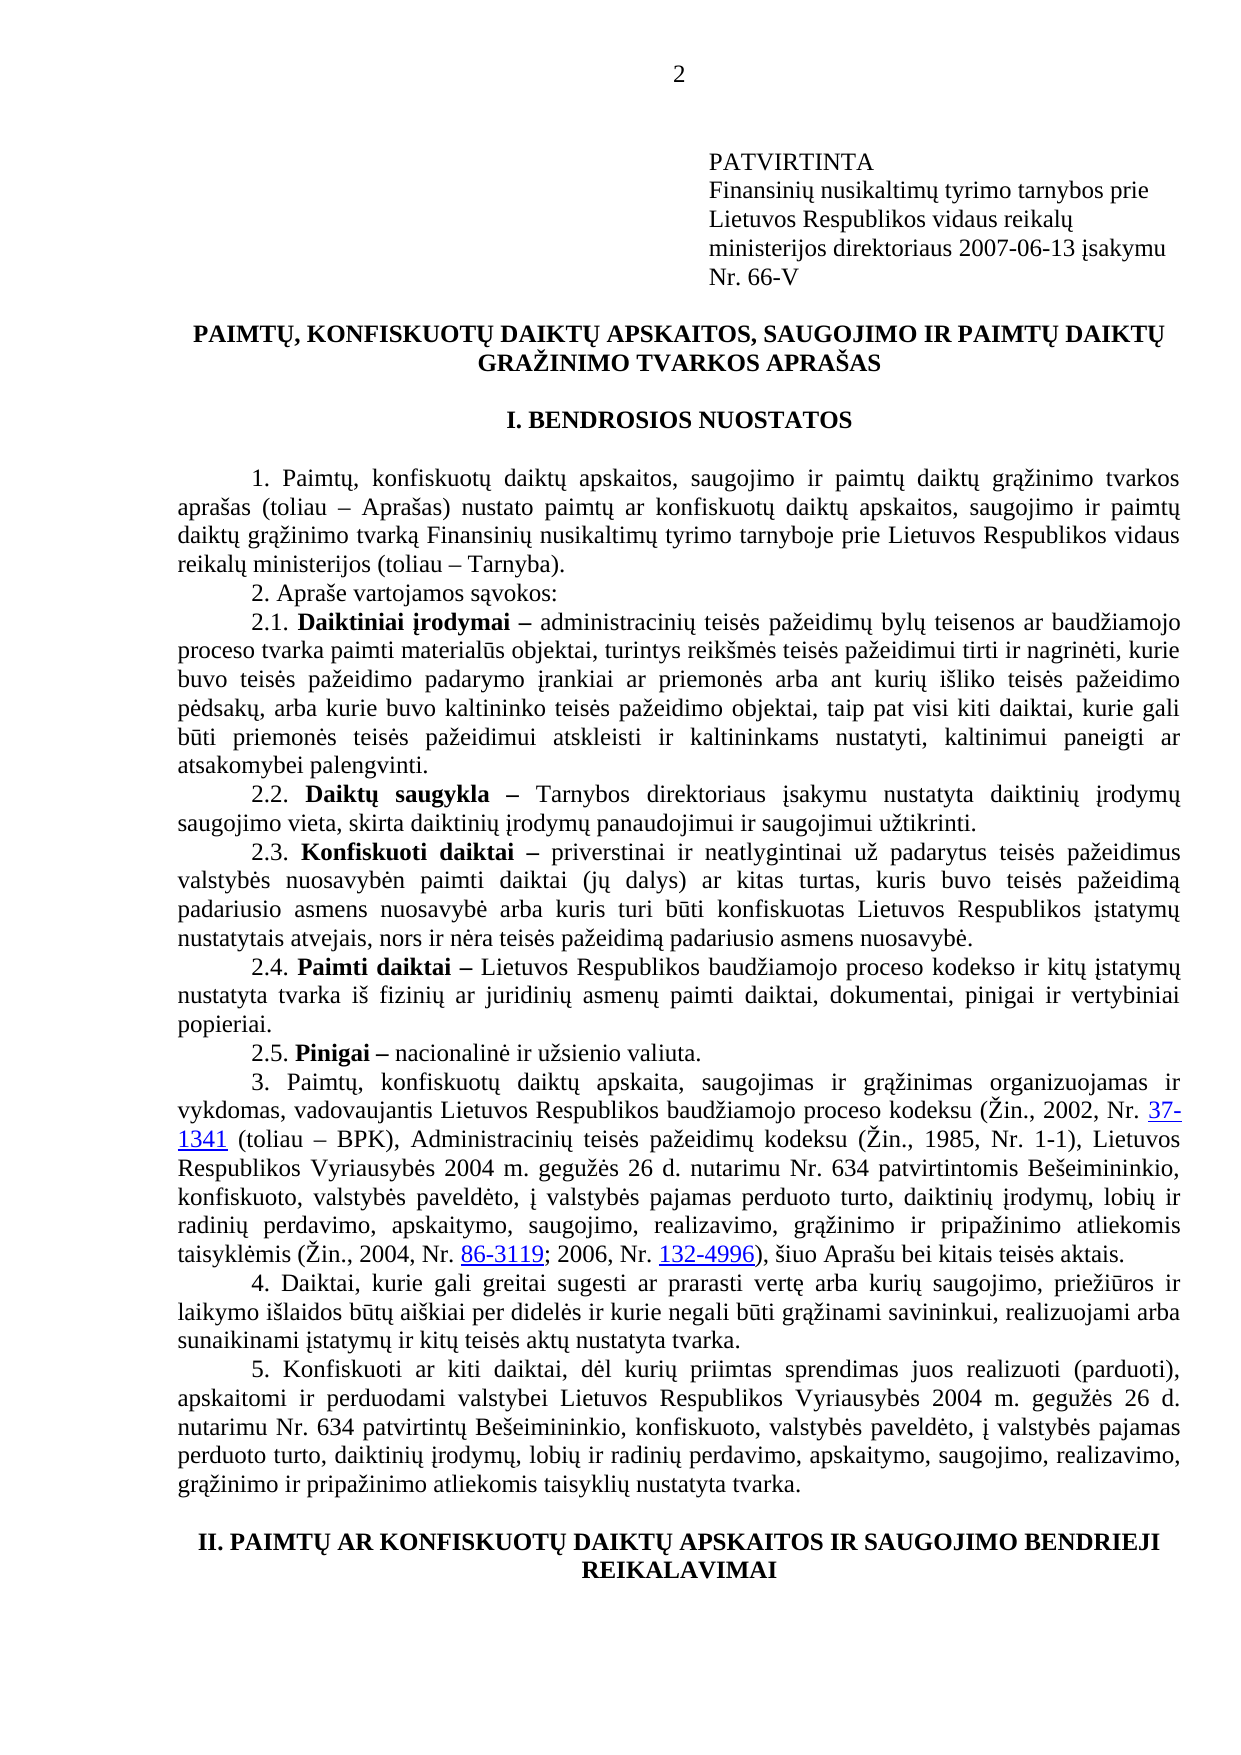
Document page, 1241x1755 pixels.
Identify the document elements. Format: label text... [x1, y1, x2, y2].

text 2.3. Konfiskuoti daiktai – priverstinai ir neatlygintinai už padarytus teisės pažeidimus valstybės nuosavybėn paimti daiktai (jų dalys) ar kitas turtas, kuris buvo teisės pažeidimą padariusio asmens nuosavybė arba kuris turi būti konfiskuotas Lietuvos Respublikos įstatymų nustatytais atvejais, nors ir nėra teisės pažeidimą padariusio asmens nuosavybė. [177, 837, 1181, 952]
text PATVIRTINTA [177, 147, 1181, 176]
text 5. Konfiskuoti ar kiti daiktai, dėl kurių priimtas sprendimas juos realizuoti (parduoti), apskaitomi ir perduodami valstybei Lietuvos Respublikos Vyriausybės 2004 m. gegužės 26 d. nutarimu Nr. 634 patvirtintų Bešeimininkio, konfiskuoto, valstybės paveldėto, į valstybės pajamas perduoto turto, daiktinių įrodymų, lobių ir radinių perdavimo, apskaitymo, saugojimo, realizavimo, grąžinimo ir pripažinimo atliekomis taisyklių nustatyta tvarka. [177, 1354, 1181, 1498]
text I. BENDROSIOS NUOSTATOS [177, 406, 1181, 434]
text II. PAIMTŲ AR KONFISKUOTŲ DAIKTŲ APSKAITOS IR SAUGOJIMO BENDRIEJI REIKALAVIMAI [177, 1527, 1181, 1584]
text Lietuvos Respublikos vidaus reikalų [177, 204, 1181, 233]
text 2. Apraše vartojamos sąvokos: [177, 578, 1181, 607]
text 2.5. Pinigai – nacionalinė ir užsienio valiuta. [177, 1038, 1181, 1067]
text ministerijos direktoriaus 2007-06-13 įsakymu [177, 233, 1181, 262]
text 3. Paimtų, konfiskuotų daiktų apskaita, saugojimas ir grąžinimas organizuojamas ir vykdomas, vadovaujantis Lietuvos Respublikos baudžiamojo proceso kodeksu (Žin., 2002, Nr. 37-1341 (toliau – BPK), Administracinių teisės pažeidimų kodeksu (Žin., 1985, Nr. 1-1), Lietuvos Respublikos Vyriausybės 2004 m. gegužės 26 d. nutarimu Nr. 634 patvirtintomis Bešeimininkio, konfiskuoto, valstybės paveldėto, į valstybės pajamas perduoto turto, daiktinių įrodymų, lobių ir radinių perdavimo, apskaitymo, saugojimo, realizavimo, grąžinimo ir pripažinimo atliekomis taisyklėmis (Žin., 2004, Nr. 86-3119; 2006, Nr. 132-4996), šiuo Aprašu bei kitais teisės aktais. [177, 1067, 1181, 1268]
text 1. Paimtų, konfiskuotų daiktų apskaitos, saugojimo ir paimtų daiktų grąžinimo tvarkos aprašas (toliau – Aprašas) nustato paimtų ar konfiskuotų daiktų apskaitos, saugojimo ir paimtų daiktų grąžinimo tvarką Finansinių nusikaltimų tyrimo tarnyboje prie Lietuvos Respublikos vidaus reikalų ministerijos (toliau – Tarnyba). [177, 463, 1181, 578]
text 2.2. Daiktų saugykla – Tarnybos direktoriaus įsakymu nustatyta daiktinių įrodymų saugojimo vieta, skirta daiktinių įrodymų panaudojimui ir saugojimui užtikrinti. [177, 779, 1181, 837]
text 2.1. Daiktiniai įrodymai – administracinių teisės pažeidimų bylų teisenos ar baudžiamojo proceso tvarka paimti materialūs objektai, turintys reikšmės teisės pažeidimui tirti ir nagrinėti, kurie buvo teisės pažeidimo padarymo įrankiai ar priemonės arba ant kurių išliko teisės pažeidimo pėdsakų, arba kurie buvo kaltininko teisės pažeidimo objektai, taip pat visi kiti daiktai, kurie gali būti priemonės teisės pažeidimui atskleisti ir kaltininkams nustatyti, kaltinimui paneigti ar atsakomybei palengvinti. [177, 607, 1181, 779]
text Nr. 66-V [177, 262, 1181, 291]
text Finansinių nusikaltimų tyrimo tarnybos prie [177, 176, 1181, 204]
text 4. Daiktai, kurie gali greitai sugesti ar prarasti vertę arba kurių saugojimo, priežiūros ir laikymo išlaidos būtų aiškiai per didelės ir kurie negali būti grąžinami savininkui, realizuojami arba sunaikinami įstatymų ir kitų teisės aktų nustatyta tvarka. [177, 1268, 1181, 1354]
text PAIMTŲ, KONFISKUOTŲ DAIKTŲ APSKAITOS, SAUGOJIMO IR PAIMTŲ DAIKTŲ GRAŽINIMO TVARKOS APRAŠAS [177, 319, 1181, 377]
text 2.4. Paimti daiktai – Lietuvos Respublikos baudžiamojo proceso kodekso ir kitų įstatymų nustatyta tvarka iš fizinių ar juridinių asmenų paimti daiktai, dokumentai, pinigai ir vertybiniai popieriai. [177, 952, 1181, 1038]
